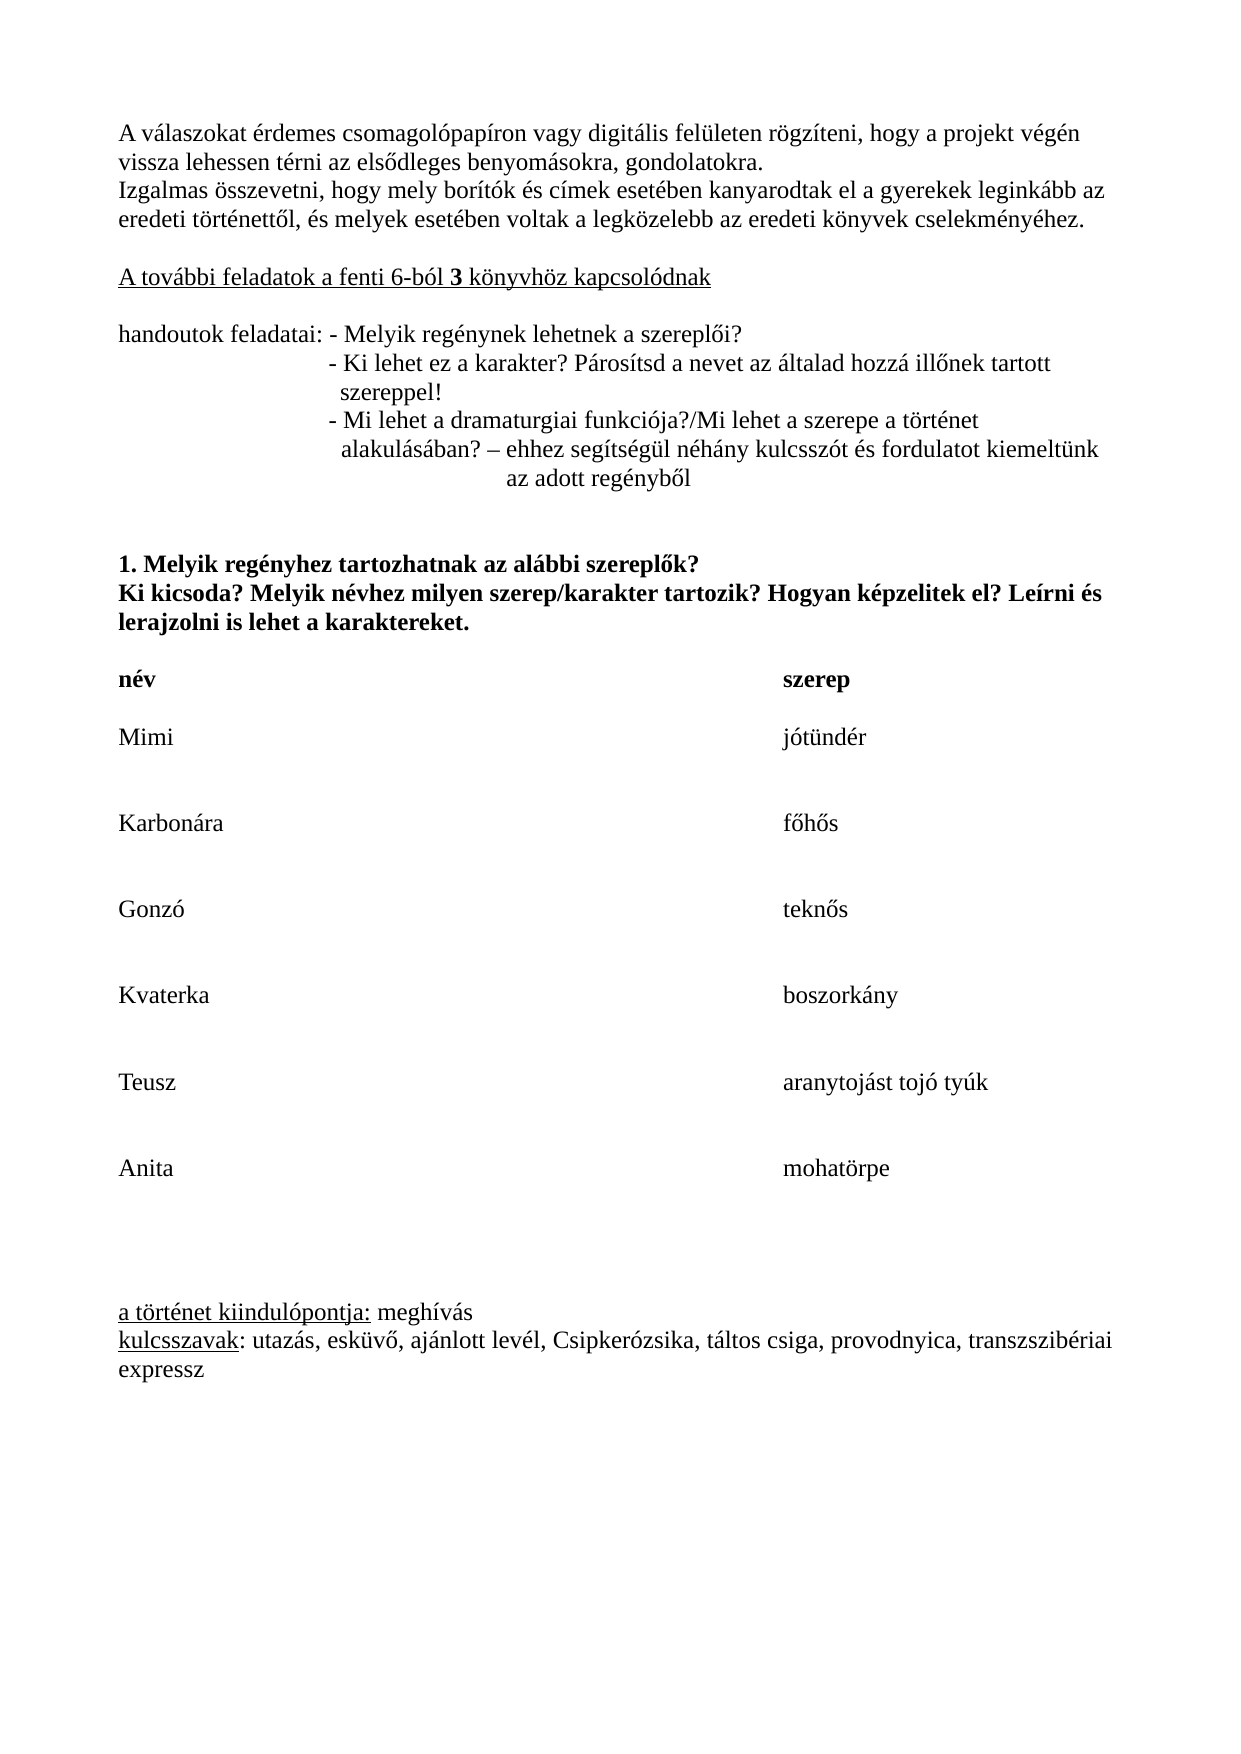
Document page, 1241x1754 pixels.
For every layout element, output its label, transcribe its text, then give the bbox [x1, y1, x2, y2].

text Karbonára főhős [118, 808, 1122, 837]
text Ki kicsoda? Melyik névhez milyen szerep/karakter tartozik? Hogyan képzelitek el? Leírni és lerajzolni is lehet a karaktereket. [118, 578, 1122, 636]
text a történet kiindulópontja: meghívás [118, 1297, 1122, 1326]
text handoutok feladatai: - Melyik regénynek lehetnek a szereplői? [118, 319, 1122, 348]
text Teusz aranytojást tojó tyúk [118, 1067, 1122, 1096]
text A további feladatok a fenti 6-ból 3 könyvhöz kapcsolódnak [118, 262, 1122, 291]
text Izgalmas összevetni, hogy mely borítók és címek esetében kanyarodtak el a gyerekek leginkább az eredeti történettől, és melyek esetében voltak a legközelebb az eredeti könyvek cselekményéhez. [118, 176, 1122, 233]
text kulcsszavak: utazás, esküvő, ajánlott levél, Csipkerózsika, táltos csiga, provodnyica, transzszibériai expressz [118, 1326, 1122, 1383]
text - Ki lehet ez a karakter? Párosítsd a nevet az általad hozzá illőnek tartott szereppel! [118, 348, 1122, 406]
text Anita mohatörpe [118, 1153, 1122, 1182]
text név szerep [118, 664, 1122, 693]
text 1. Melyik regényhez tartozhatnak az alábbi szereplők? [118, 549, 1122, 578]
text A válaszokat érdemes csomagolópapíron vagy digitális felületen rögzíteni, hogy a projekt végén vissza lehessen térni az elsődleges benyomásokra, gondolatokra. [118, 118, 1122, 176]
text - Mi lehet a dramaturgiai funkciója?/Mi lehet a szerepe a történet alakulásában? – ehhez segítségül néhány kulcsszót és fordulatot kiemeltünk az adott regényből [118, 406, 1122, 492]
text Gonzó teknős [118, 894, 1122, 923]
text Kvaterka boszorkány [118, 981, 1122, 1009]
text Mimi jótündér [118, 722, 1122, 751]
